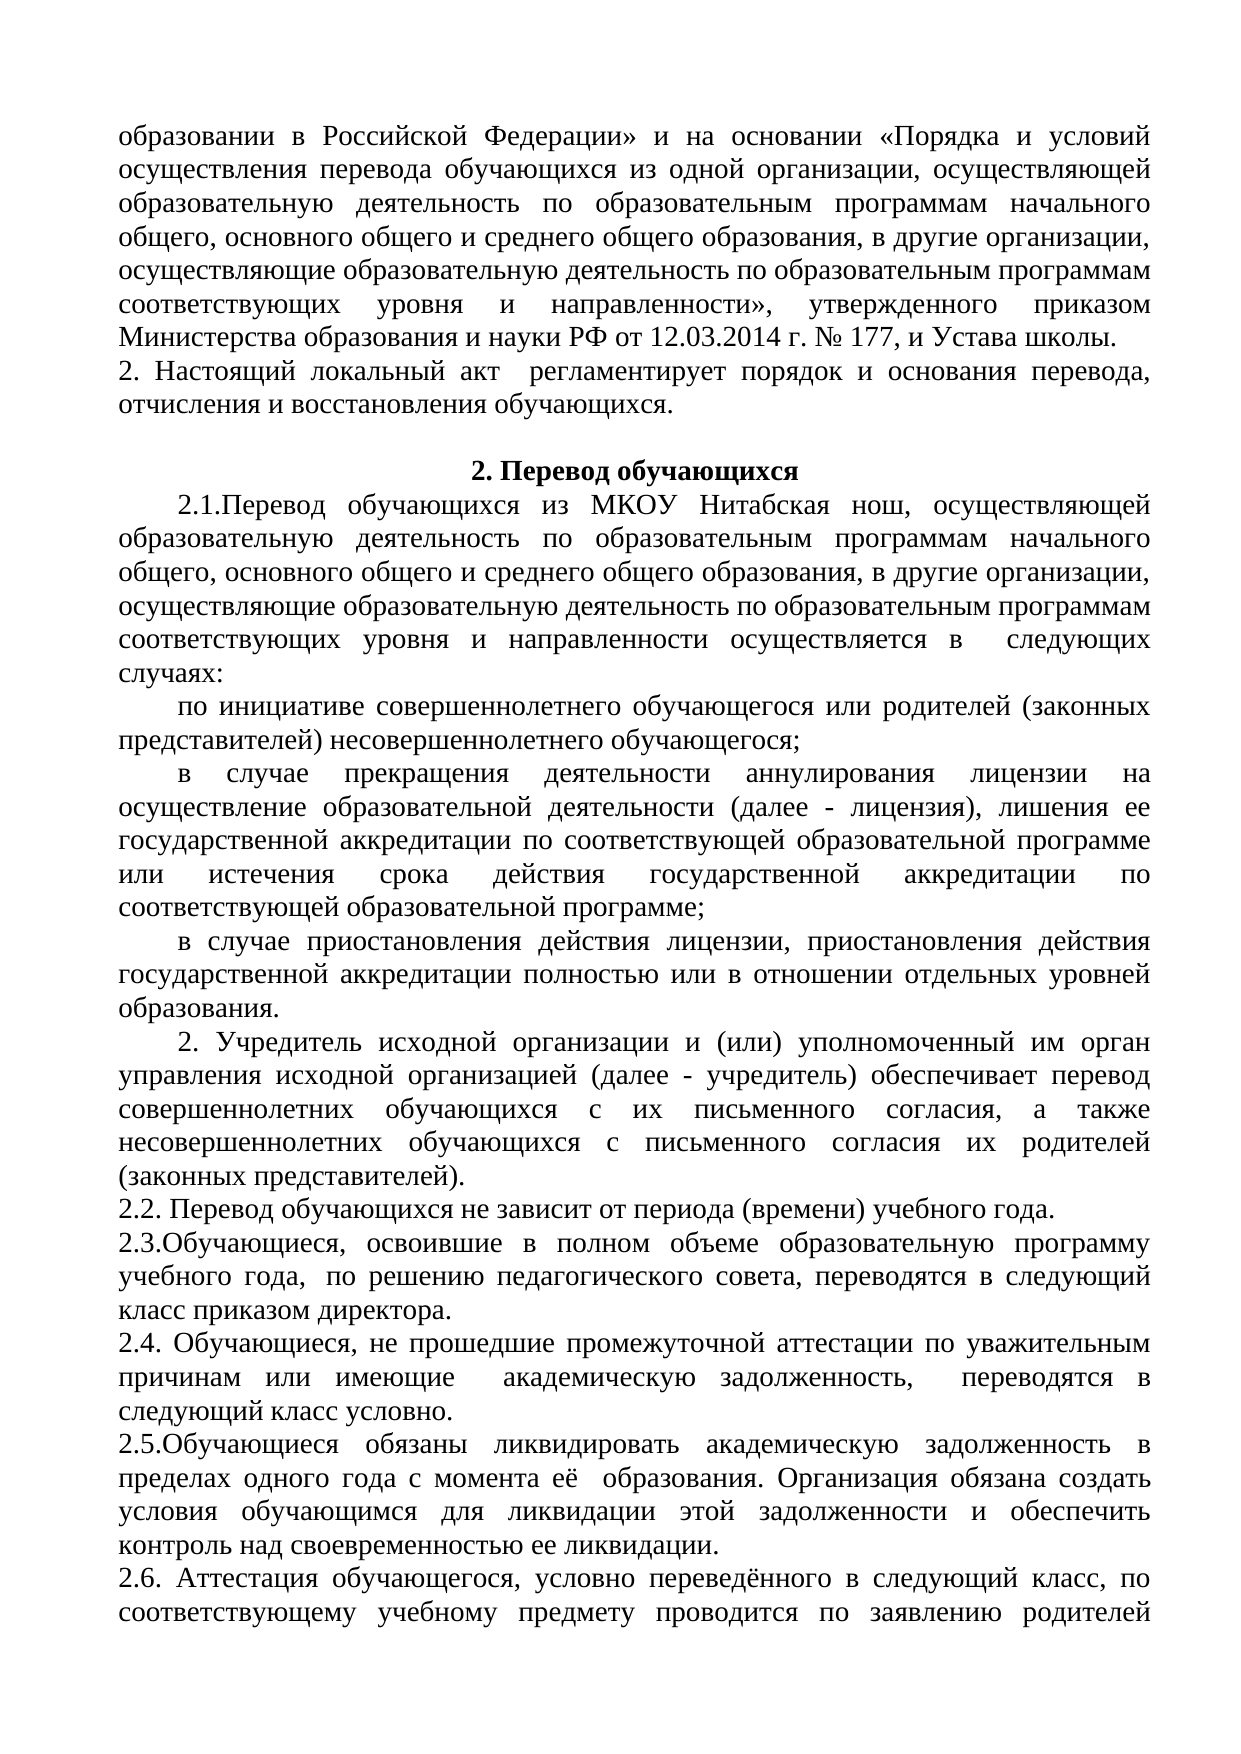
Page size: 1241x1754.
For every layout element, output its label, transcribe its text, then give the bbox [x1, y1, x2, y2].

text 2. Учредитель исходной организации и (или) уполномоченный им орган управления исходной организацией (далее - учредитель) обеспечивает перевод совершеннолетних обучающихся с их письменного согласия, а также несовершеннолетних обучающихся с письменного согласия их родителей (законных представителей). [118, 1024, 1152, 1191]
text по инициативе совершеннолетнего обучающегося или родителей (законных представителей) несовершеннолетнего обучающегося; [118, 688, 1152, 755]
text образовании в Российской Федерации» и на основании «Порядка и условий осуществления перевода обучающихся из одной организации, осуществляющей образовательную деятельность по образовательным программам начального общего, основного общего и среднего общего образования, в другие организации, осуществляющие образовательную деятельность по образовательным программам соответствующих уровня и направленности», утвержденного приказом Министерства образования и науки РФ от 12.03.2014 г. № 177, и Устава школы. [118, 118, 1152, 353]
text 2.2. Перевод обучающихся не зависит от периода (времени) учебного года. [118, 1191, 1152, 1225]
text 2. Перевод обучающихся [118, 453, 1152, 487]
text 2. Настоящий локальный акт регламентирует порядок и основания перевода, отчисления и восстановления обучающихся. [118, 353, 1152, 420]
text в случае прекращения деятельности аннулирования лицензии на осуществление образовательной деятельности (далее - лицензия), лишения ее государственной аккредитации по соответствующей образовательной программе или истечения срока действия государственной аккредитации по соответствующей образовательной программе; [118, 755, 1152, 923]
text 2.3.Обучающиеся, освоившие в полном объеме образовательную программу учебного года, по решению педагогического совета, переводятся в следующий класс приказом директора. [118, 1225, 1152, 1326]
text 2.1.Перевод обучающихся из МКОУ Нитабская нош, осуществляющей образовательную деятельность по образовательным программам начального общего, основного общего и среднего общего образования, в другие организации, осуществляющие образовательную деятельность по образовательным программам соответствующих уровня и направленности осуществляется в следующих случаях: [118, 487, 1152, 688]
text в случае приостановления действия лицензии, приостановления действия государственной аккредитации полностью или в отношении отдельных уровней образования. [118, 923, 1152, 1024]
text 2.5.Обучающиеся обязаны ликвидировать академическую задолженность в пределах одного года с момента её образования. Организация обязана создать условия обучающимся для ликвидации этой задолженности и обеспечить контроль над своевременностью ее ликвидации. [118, 1426, 1152, 1560]
text 2.6. Аттестация обучающегося, условно переведённого в следующий класс, по соответствующему учебному предмету проводится по заявлению родителей [118, 1560, 1152, 1627]
text 2.4. Обучающиеся, не прошедшие промежуточной аттестации по уважительным причинам или имеющие академическую задолженность, переводятся в следующий класс условно. [118, 1326, 1152, 1426]
